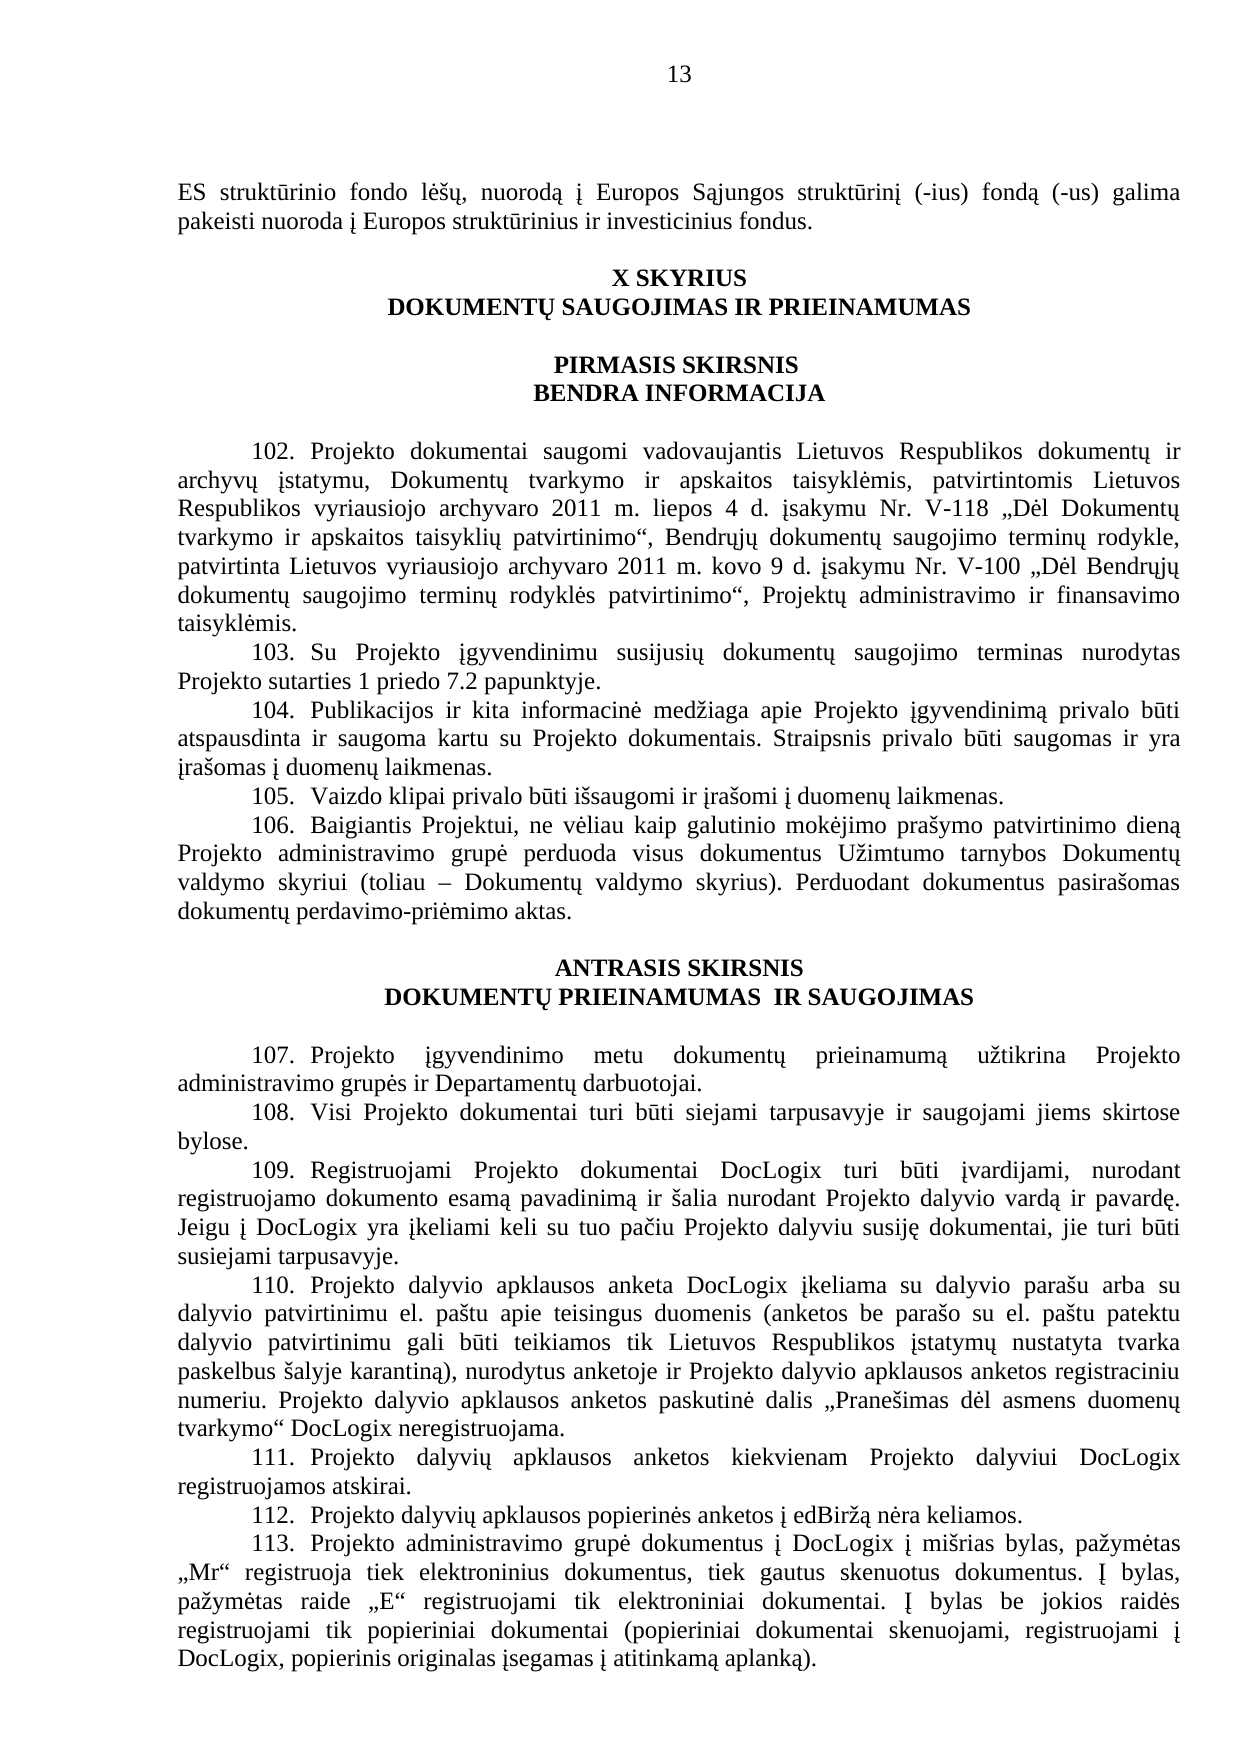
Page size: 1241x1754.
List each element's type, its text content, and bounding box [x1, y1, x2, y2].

text X SKYRIUS [177, 263, 1181, 292]
text 108. Visi Projekto dokumentai turi būti siejami tarpusavyje ir saugojami jiems skirtose bylose. [177, 1097, 1181, 1155]
text 102. Projekto dokumentai saugomi vadovaujantis Lietuvos Respublikos dokumentų ir archyvų įstatymu, Dokumentų tvarkymo ir apskaitos taisyklėmis, patvirtintomis Lietuvos Respublikos vyriausiojo archyvaro 2011 m. liepos 4 d. įsakymu Nr. V-118 „Dėl Dokumentų tvarkymo ir apskaitos taisyklių patvirtinimo“, Bendrųjų dokumentų saugojimo terminų rodykle, patvirtinta Lietuvos vyriausiojo archyvaro 2011 m. kovo 9 d. įsakymu Nr. V-100 „Dėl Bendrųjų dokumentų saugojimo terminų rodyklės patvirtinimo“, Projektų administravimo ir finansavimo taisyklėmis. [177, 436, 1181, 637]
text ANTRASIS SKIRSNIS [177, 953, 1181, 982]
text 112. Projekto dalyvių apklausos popierinės anketos į edBiržą nėra keliamos. [177, 1500, 1181, 1528]
text ES struktūrinio fondo lėšų, nuorodą į Europos Sąjungos struktūrinį (-ius) fondą (-us) galima pakeisti nuoroda į Europos struktūrinius ir investicinius fondus. [177, 177, 1181, 235]
text 109. Registruojami Projekto dokumentai DocLogix turi būti įvardijami, nurodant registruojamo dokumento esamą pavadinimą ir šalia nurodant Projekto dalyvio vardą ir pavardę. Jeigu į DocLogix yra įkeliami keli su tuo pačiu Projekto dalyviu susiję dokumentai, jie turi būti susiejami tarpusavyje. [177, 1155, 1181, 1270]
text 110. Projekto dalyvio apklausos anketa DocLogix įkeliama su dalyvio parašu arba su dalyvio patvirtinimu el. paštu apie teisingus duomenis (anketos be parašo su el. paštu patektu dalyvio patvirtinimu gali būti teikiamos tik Lietuvos Respublikos įstatymų nustatyta tvarka paskelbus šalyje karantiną), nurodytus anketoje ir Projekto dalyvio apklausos anketos registraciniu numeriu. Projekto dalyvio apklausos anketos paskutinė dalis „Pranešimas dėl asmens duomenų tvarkymo“ DocLogix neregistruojama. [177, 1270, 1181, 1442]
text 105. Vaizdo klipai privalo būti išsaugomi ir įrašomi į duomenų laikmenas. [177, 781, 1181, 810]
text 113. Projekto administravimo grupė dokumentus į DocLogix į mišrias bylas, pažymėtas „Mr“ registruoja tiek elektroninius dokumentus, tiek gautus skenuotus dokumentus. Į bylas, pažymėtas raide „E“ registruojami tik elektroniniai dokumentai. Į bylas be jokios raidės registruojami tik popieriniai dokumentai (popieriniai dokumentai skenuojami, registruojami į DocLogix, popierinis originalas įsegamas į atitinkamą aplanką). [177, 1528, 1181, 1672]
text PIRMASIS SKIRSNIS [177, 350, 1181, 378]
text 106. Baigiantis Projektui, ne vėliau kaip galutinio mokėjimo prašymo patvirtinimo dieną Projekto administravimo grupė perduoda visus dokumentus Užimtumo tarnybos Dokumentų valdymo skyriui (toliau – Dokumentų valdymo skyrius). Perduodant dokumentus pasirašomas dokumentų perdavimo-priėmimo aktas. [177, 810, 1181, 925]
text 107. Projekto įgyvendinimo metu dokumentų prieinamumą užtikrina Projekto administravimo grupės ir Departamentų darbuotojai. [177, 1040, 1181, 1097]
text 104. Publikacijos ir kita informacinė medžiaga apie Projekto įgyvendinimą privalo būti atspausdinta ir saugoma kartu su Projekto dokumentais. Straipsnis privalo būti saugomas ir yra įrašomas į duomenų laikmenas. [177, 695, 1181, 781]
text DOKUMENTŲ PRIEINAMUMAS IR SAUGOJIMAS [177, 982, 1181, 1011]
text 103. Su Projekto įgyvendinimu susijusių dokumentų saugojimo terminas nurodytas Projekto sutarties 1 priedo 7.2 papunktyje. [177, 637, 1181, 695]
text 111. Projekto dalyvių apklausos anketos kiekvienam Projekto dalyviui DocLogix registruojamos atskirai. [177, 1442, 1181, 1500]
text DOKUMENTŲ SAUGOJIMAS IR PRIEINAMUMAS [177, 292, 1181, 321]
text BENDRA INFORMACIJA [177, 378, 1181, 407]
